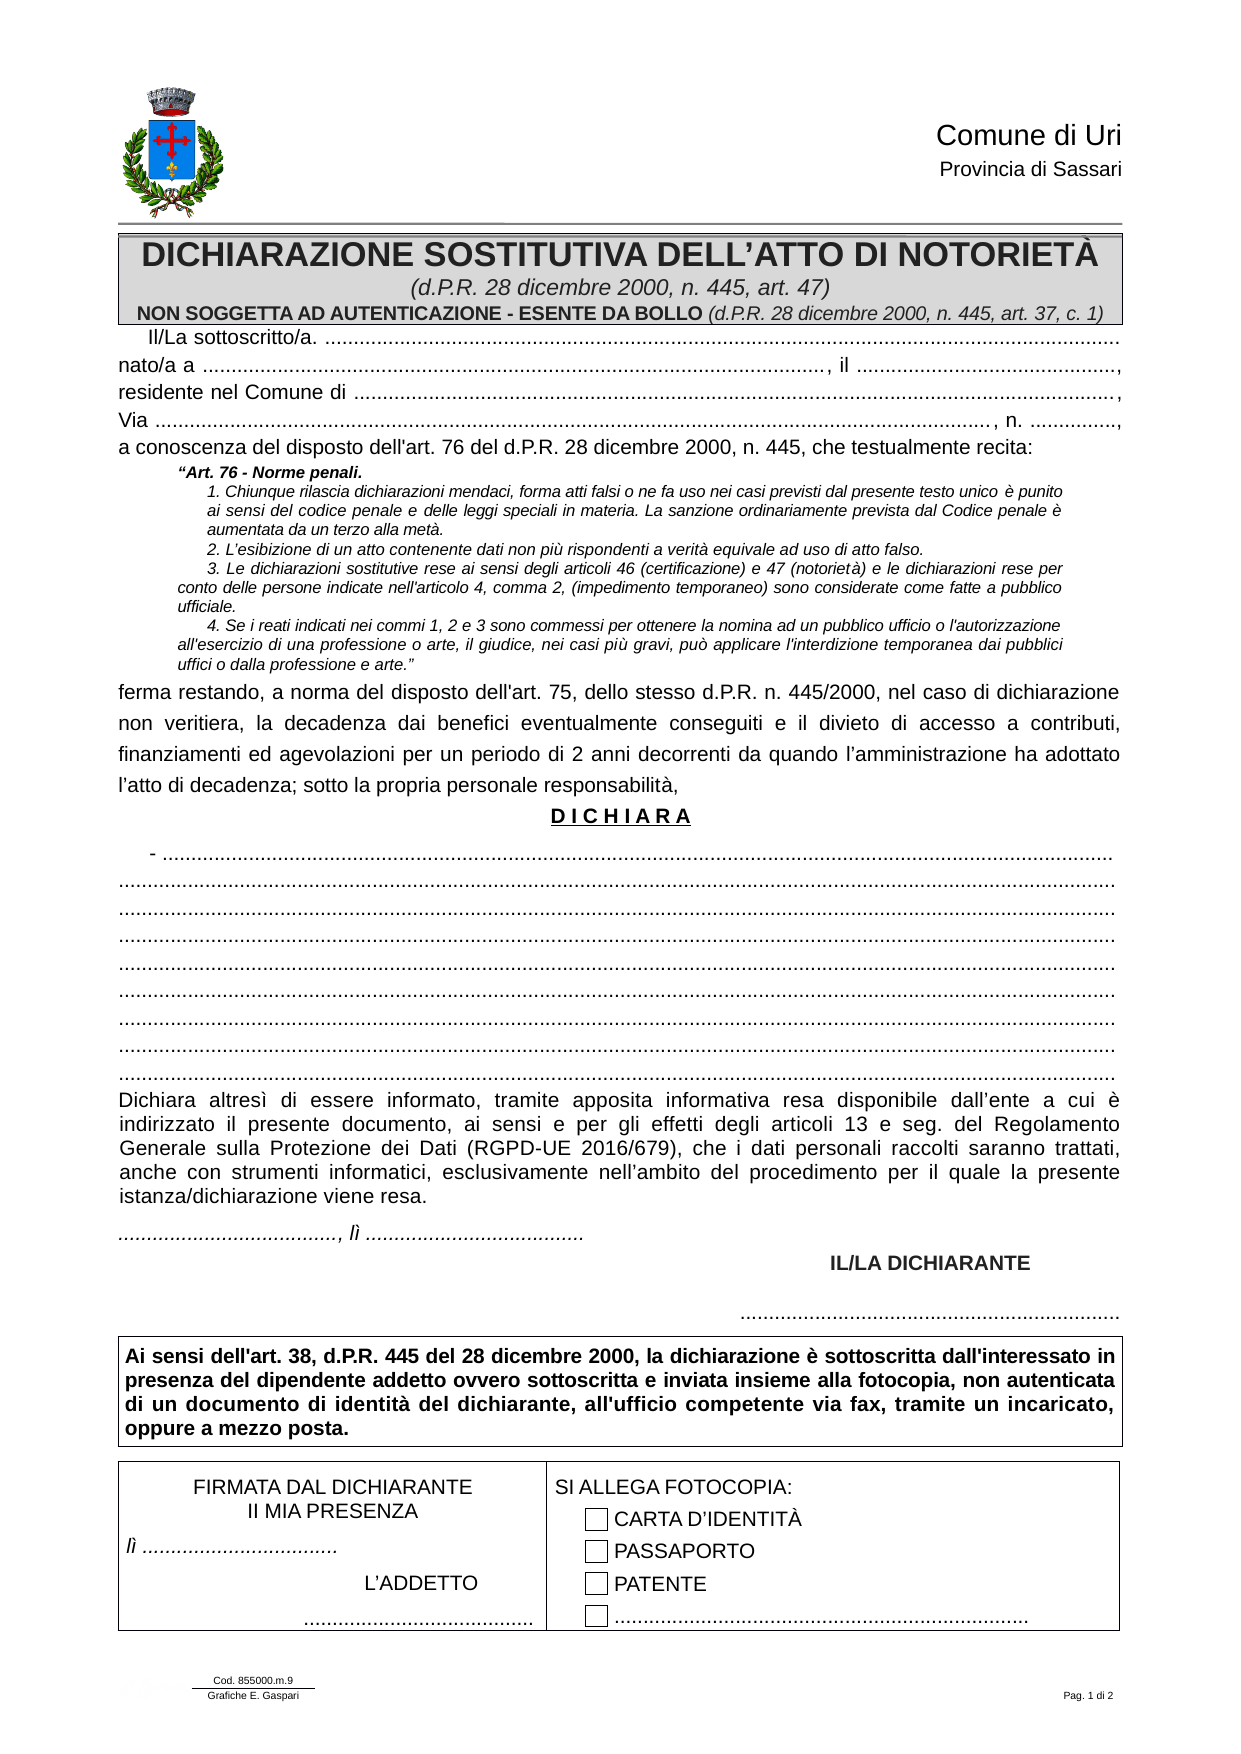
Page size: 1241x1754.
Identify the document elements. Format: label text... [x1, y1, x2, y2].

table_header Ai sensi dell'art. 38, d.P.R. 445 del 28 dicembre 2000, la dichiarazione è sottoscritta dall'interessato in presenza del dipendente addetto ovvero sottoscritta e inviata insieme alla fotocopia, non autenticata di un documento di identità del dichiarante, all'ufficio competente via fax, tramite un incaricato, oppure a mezzo posta. [119, 1337, 1122, 1446]
text ............................................................................................................................................................................. [118, 923, 1122, 947]
text Il/La sottoscritto/a. .......................................................................................................................................... nato/a a ............................................................................................................, il ............................................., residente nel Comune di ...................................................................................................................................., Via ................................................................................................................................................., n. ..............., a conoscenza del disposto dell'art. 76 del d.P.R. 28 dicembre 2000, n. 445, che testualmente recita: [118, 325, 1122, 459]
text - ..................................................................................................................................................................... [149, 841, 1122, 865]
text ............................................................................................................................................................................. [118, 896, 1122, 920]
text Provincia di Sassari [224, 157, 1122, 181]
text 2. L’esibizione di un atto contenente dati non più rispondenti a verità equivale ad uso di atto falso. [177, 539, 1063, 558]
text ............................................................................................................................................................................. [118, 951, 1122, 975]
table_header DICHIARAZIONE SOSTITUTIVA DELL’ATTO DI NOTORIETÀ (d.P.R. 28 dicembre 2000, n. 445, art. 47) NON SOGGETTA AD AUTENTICAZIONE - ESENTE DA BOLLO (d.P.R. 28 dicembre 2000, n. 445, art. 37, c. 1) [119, 238, 1122, 324]
picture [122, 87, 224, 219]
text “Art. 76 - Norme penali. [177, 463, 1063, 482]
text ............................................................................................................................................................................. [118, 868, 1122, 892]
text 4. Se i reati indicati nei commi 1, 2 e 3 sono commessi per ottenere la nomina ad un pubblico ufficio o l'autorizzazione all'esercizio di una professione o arte, il giudice, nei casi più gravi, può applicare l'interdizione temporanea dai pubblici uffici o dalla professione e arte.” [177, 616, 1063, 673]
text ............................................................................................................................................................................. [118, 1006, 1122, 1030]
text ............................................................................................................................................................................. [118, 978, 1122, 1002]
table_header FIRMATA DAL DICHIARANTE II MIA PRESENZA lì .................................. L’ADDETTO ........................................ [119, 1462, 546, 1630]
text .................................................................. [738, 1300, 1122, 1324]
text 1. Chiunque rilascia dichiarazioni mendaci, forma atti falsi o ne fa uso nei casi previsti dal presente testo unico è punito ai sensi del codice penale e delle leggi speciali in materia. La sanzione ordinariamente prevista dal Codice penale è aumentata da un terzo alla metà. [207, 482, 1063, 539]
text ferma restando, a norma del disposto dell'art. 75, dello stesso d.P.R. n. 445/2000, nel caso di dichiarazione non veritiera, la decadenza dai benefici eventualmente conseguiti e il divieto di accesso a contributi, finanziamenti ed agevolazioni per un periodo di 2 anni decorrenti da quando l’amministrazione ha adottato l’atto di decadenza; sotto la propria personale responsabilità, [118, 680, 1122, 797]
text 3. Le dichiarazioni sostitutive rese ai sensi degli articoli 46 (certificazione) e 47 (notorietà) e le dichiarazioni rese per conto delle persone indicate nell'articolo 4, comma 2, (impedimento temporaneo) sono considerate come fatte a pubblico ufficiale. [177, 558, 1063, 616]
text ............................................................................................................................................................................. [118, 1061, 1122, 1085]
text Comune di Uri [224, 118, 1122, 152]
text Dichiara altresì di essere informato, tramite apposita informativa resa disponibile dall’ente a cui è indirizzato il presente documento, ai sensi e per gli effetti degli articoli 13 e seg. del Regolamento Generale sulla Protezione dei Dati (RGPD-UE 2016/679), che i dati personali raccolti saranno trattati, anche con strumenti informatici, esclusivamente nell’ambito del procedimento per il quale la presente istanza/dichiarazione viene resa. [118, 1088, 1122, 1208]
table_header SI ALLEGA FOTOCOPIA: CARTA D’IDENTITÀ PASSAPORTO PATENTE ........................................................................ [547, 1462, 1119, 1630]
text D I C H I A R A [119, 804, 1122, 828]
text ............................................................................................................................................................................. [118, 1033, 1122, 1057]
text ......................................, lì ...................................... [118, 1221, 1122, 1244]
text IL/LA DICHIARANTE [738, 1251, 1122, 1275]
